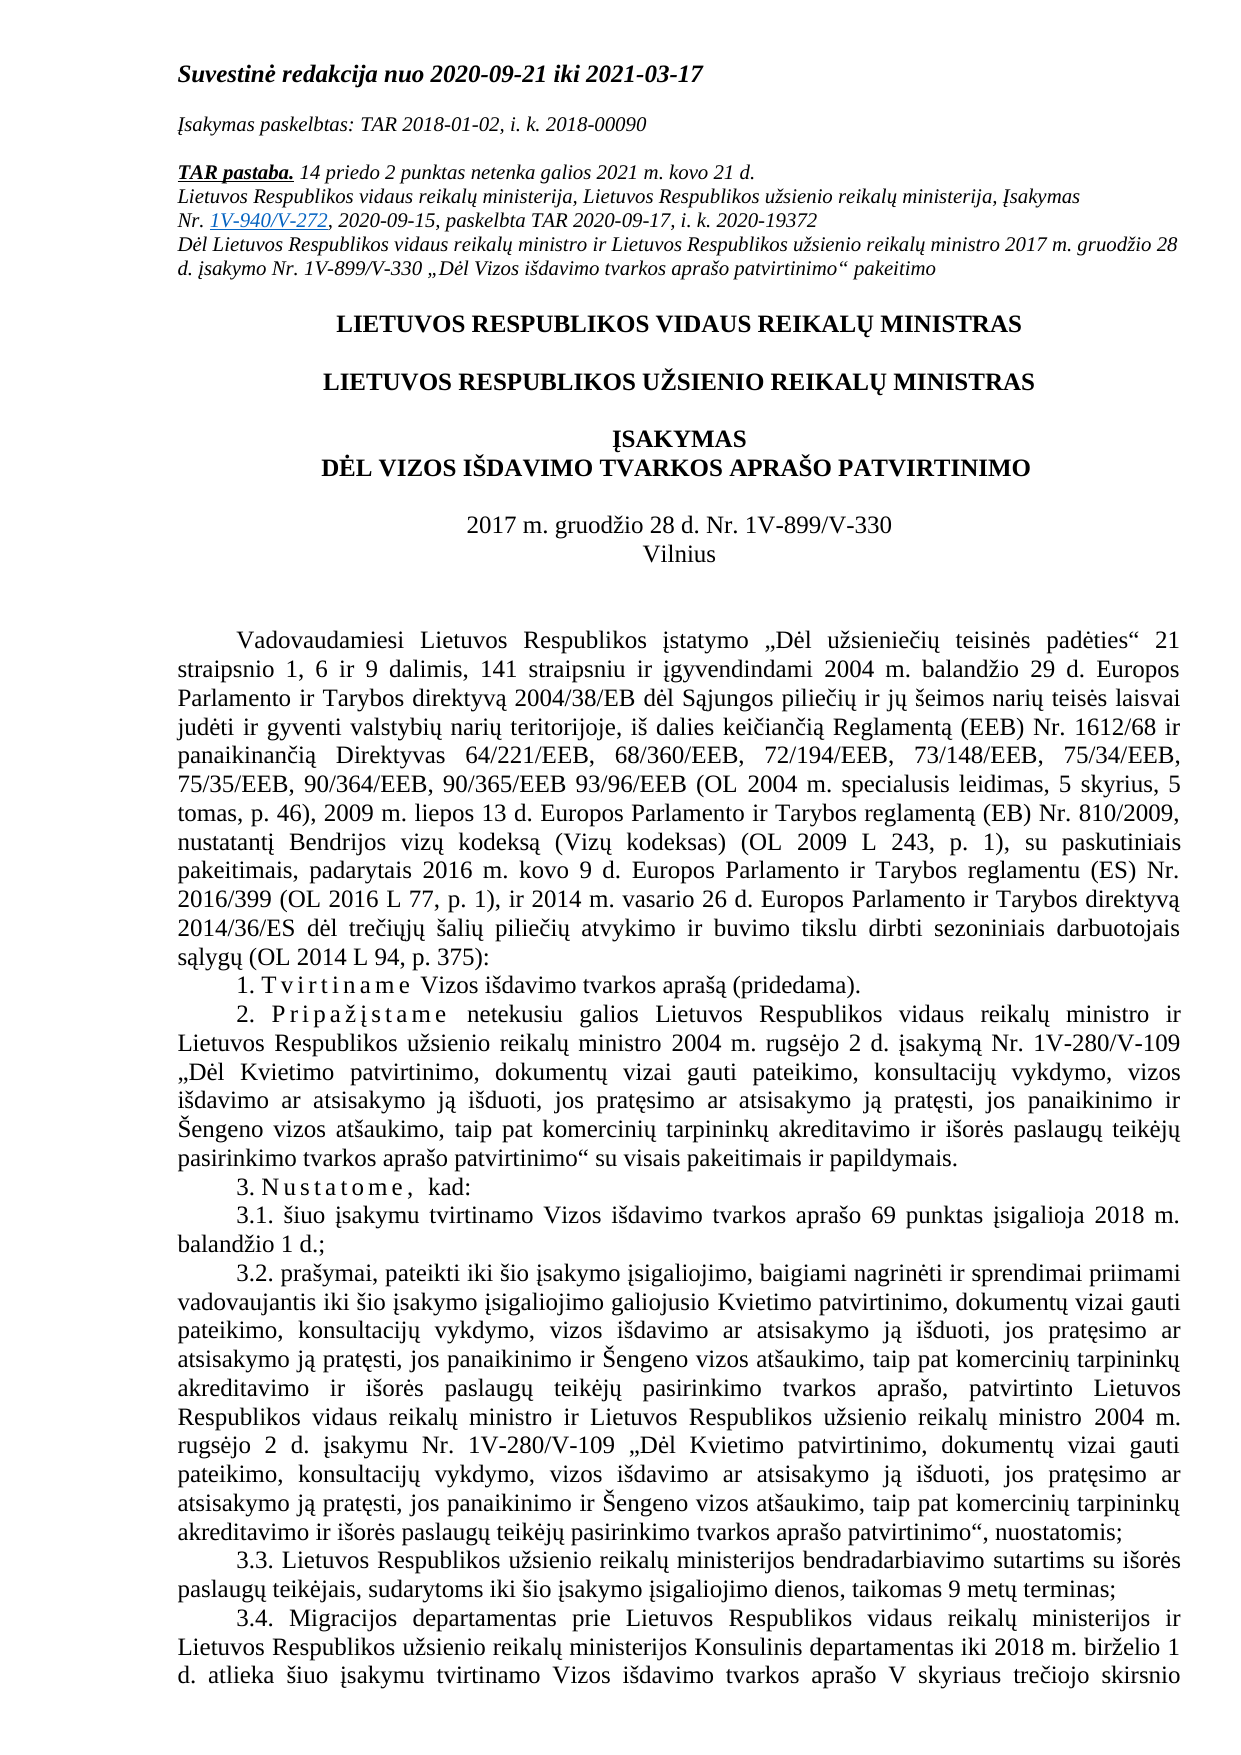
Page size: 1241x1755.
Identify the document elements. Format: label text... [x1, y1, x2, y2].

text 2017 m. gruodžio 28 d. Nr. 1V-899/V-330 [177, 510, 1181, 539]
text Suvestinė redakcija nuo 2020-09-21 iki 2021-03-17 [177, 59, 1181, 88]
text 3.1. šiuo įsakymu tvirtinamo Vizos išdavimo tvarkos aprašo 69 punktas įsigalioja 2018 m. balandžio 1 d.; [177, 1200, 1181, 1258]
text 3.4. Migracijos departamentas prie Lietuvos Respublikos vidaus reikalų ministerijos ir Lietuvos Respublikos užsienio reikalų ministerijos Konsulinis departamentas iki 2018 m. birželio 1 d. atlieka šiuo įsakymu tvirtinamo Vizos išdavimo tvarkos aprašo V skyriaus trečiojo skirsnio [177, 1603, 1181, 1689]
text Vilnius [177, 539, 1181, 568]
text Įsakymas paskelbtas: TAR 2018-01-02, i. k. 2018-00090 [177, 112, 1181, 136]
text Lietuvos Respublikos vidaus reikalų ministerija, Lietuvos Respublikos užsienio reikalų ministerija, Įsakymas [177, 184, 1181, 208]
text 3.2. prašymai, pateikti iki šio įsakymo įsigaliojimo, baigiami nagrinėti ir sprendimai priimami vadovaujantis iki šio įsakymo įsigaliojimo galiojusio Kvietimo patvirtinimo, dokumentų vizai gauti pateikimo, konsultacijų vykdymo, vizos išdavimo ar atsisakymo ją išduoti, jos pratęsimo ar atsisakymo ją pratęsti, jos panaikinimo ir Šengeno vizos atšaukimo, taip pat komercinių tarpininkų akreditavimo ir išorės paslaugų teikėjų pasirinkimo tvarkos aprašo, patvirtinto Lietuvos Respublikos vidaus reikalų ministro ir Lietuvos Respublikos užsienio reikalų ministro 2004 m. rugsėjo 2 d. įsakymu Nr. 1V-280/V-109 „Dėl Kvietimo patvirtinimo, dokumentų vizai gauti pateikimo, konsultacijų vykdymo, vizos išdavimo ar atsisakymo ją išduoti, jos pratęsimo ar atsisakymo ją pratęsti, jos panaikinimo ir Šengeno vizos atšaukimo, taip pat komercinių tarpininkų akreditavimo ir išorės paslaugų teikėjų pasirinkimo tvarkos aprašo patvirtinimo“, nuostatomis; [177, 1258, 1181, 1545]
text ĮSAKYMAS [177, 424, 1181, 453]
text Dėl Lietuvos Respublikos vidaus reikalų ministro ir Lietuvos Respublikos užsienio reikalų ministro 2017 m. gruodžio 28 d. įsakymo Nr. 1V-899/V-330 „Dėl Vizos išdavimo tvarkos aprašo patvirtinimo“ pakeitimo [177, 232, 1181, 280]
text Nr. 1V-940/V-272, 2020-09-15, paskelbta TAR 2020-09-17, i. k. 2020-19372 [177, 208, 1181, 232]
text Vadovaudamiesi Lietuvos Respublikos įstatymo „Dėl užsieniečių teisinės padėties“ 21 straipsnio 1, 6 ir 9 dalimis, 141 straipsniu ir įgyvendindami 2004 m. balandžio 29 d. Europos Parlamento ir Tarybos direktyvą 2004/38/EB dėl Sąjungos piliečių ir jų šeimos narių teisės laisvai judėti ir gyventi valstybių narių teritorijoje, iš dalies keičiančią Reglamentą (EEB) Nr. 1612/68 ir panaikinančią Direktyvas 64/221/EEB, 68/360/EEB, 72/194/EEB, 73/148/EEB, 75/34/EEB, 75/35/EEB, 90/364/EEB, 90/365/EEB 93/96/EEB (OL 2004 m. specialusis leidimas, 5 skyrius, 5 tomas, p. 46), 2009 m. liepos 13 d. Europos Parlamento ir Tarybos reglamentą (EB) Nr. 810/2009, nustatantį Bendrijos vizų kodeksą (Vizų kodeksas) (OL 2009 L 243, p. 1), su paskutiniais pakeitimais, padarytais 2016 m. kovo 9 d. Europos Parlamento ir Tarybos reglamentu (ES) Nr. 2016/399 (OL 2016 L 77, p. 1), ir 2014 m. vasario 26 d. Europos Parlamento ir Tarybos direktyvą 2014/36/ES dėl trečiųjų šalių piliečių atvykimo ir buvimo tikslu dirbti sezoniniais darbuotojais sąlygų (OL 2014 L 94, p. 375): [177, 625, 1181, 970]
text LIETUVOS RESPUBLIKOS UŽSIENIO REIKALŲ MINISTRAS [177, 367, 1181, 395]
text 1. Tvirtiname Vizos išdavimo tvarkos aprašą (pridedama). [177, 970, 1181, 999]
text 2. Pripažįstame netekusiu galios Lietuvos Respublikos vidaus reikalų ministro ir Lietuvos Respublikos užsienio reikalų ministro 2004 m. rugsėjo 2 d. įsakymą Nr. 1V-280/V-109 „Dėl Kvietimo patvirtinimo, dokumentų vizai gauti pateikimo, konsultacijų vykdymo, vizos išdavimo ar atsisakymo ją išduoti, jos pratęsimo ar atsisakymo ją pratęsti, jos panaikinimo ir Šengeno vizos atšaukimo, taip pat komercinių tarpininkų akreditavimo ir išorės paslaugų teikėjų pasirinkimo tvarkos aprašo patvirtinimo“ su visais pakeitimais ir papildymais. [177, 999, 1181, 1172]
text TAR pastaba. 14 priedo 2 punktas netenka galios 2021 m. kovo 21 d. [177, 160, 1181, 184]
text LIETUVOS RESPUBLIKOS VIDAUS REIKALŲ MINISTRAS [177, 309, 1181, 338]
text 3.3. Lietuvos Respublikos užsienio reikalų ministerijos bendradarbiavimo sutartims su išorės paslaugų teikėjais, sudarytoms iki šio įsakymo įsigaliojimo dienos, taikomas 9 metų terminas; [177, 1545, 1181, 1603]
text 3. Nustatome, kad: [177, 1172, 1181, 1200]
text DĖL VIZOS IŠDAVIMO TVARKOS APRAŠO PATVIRTINIMO [177, 453, 1181, 482]
